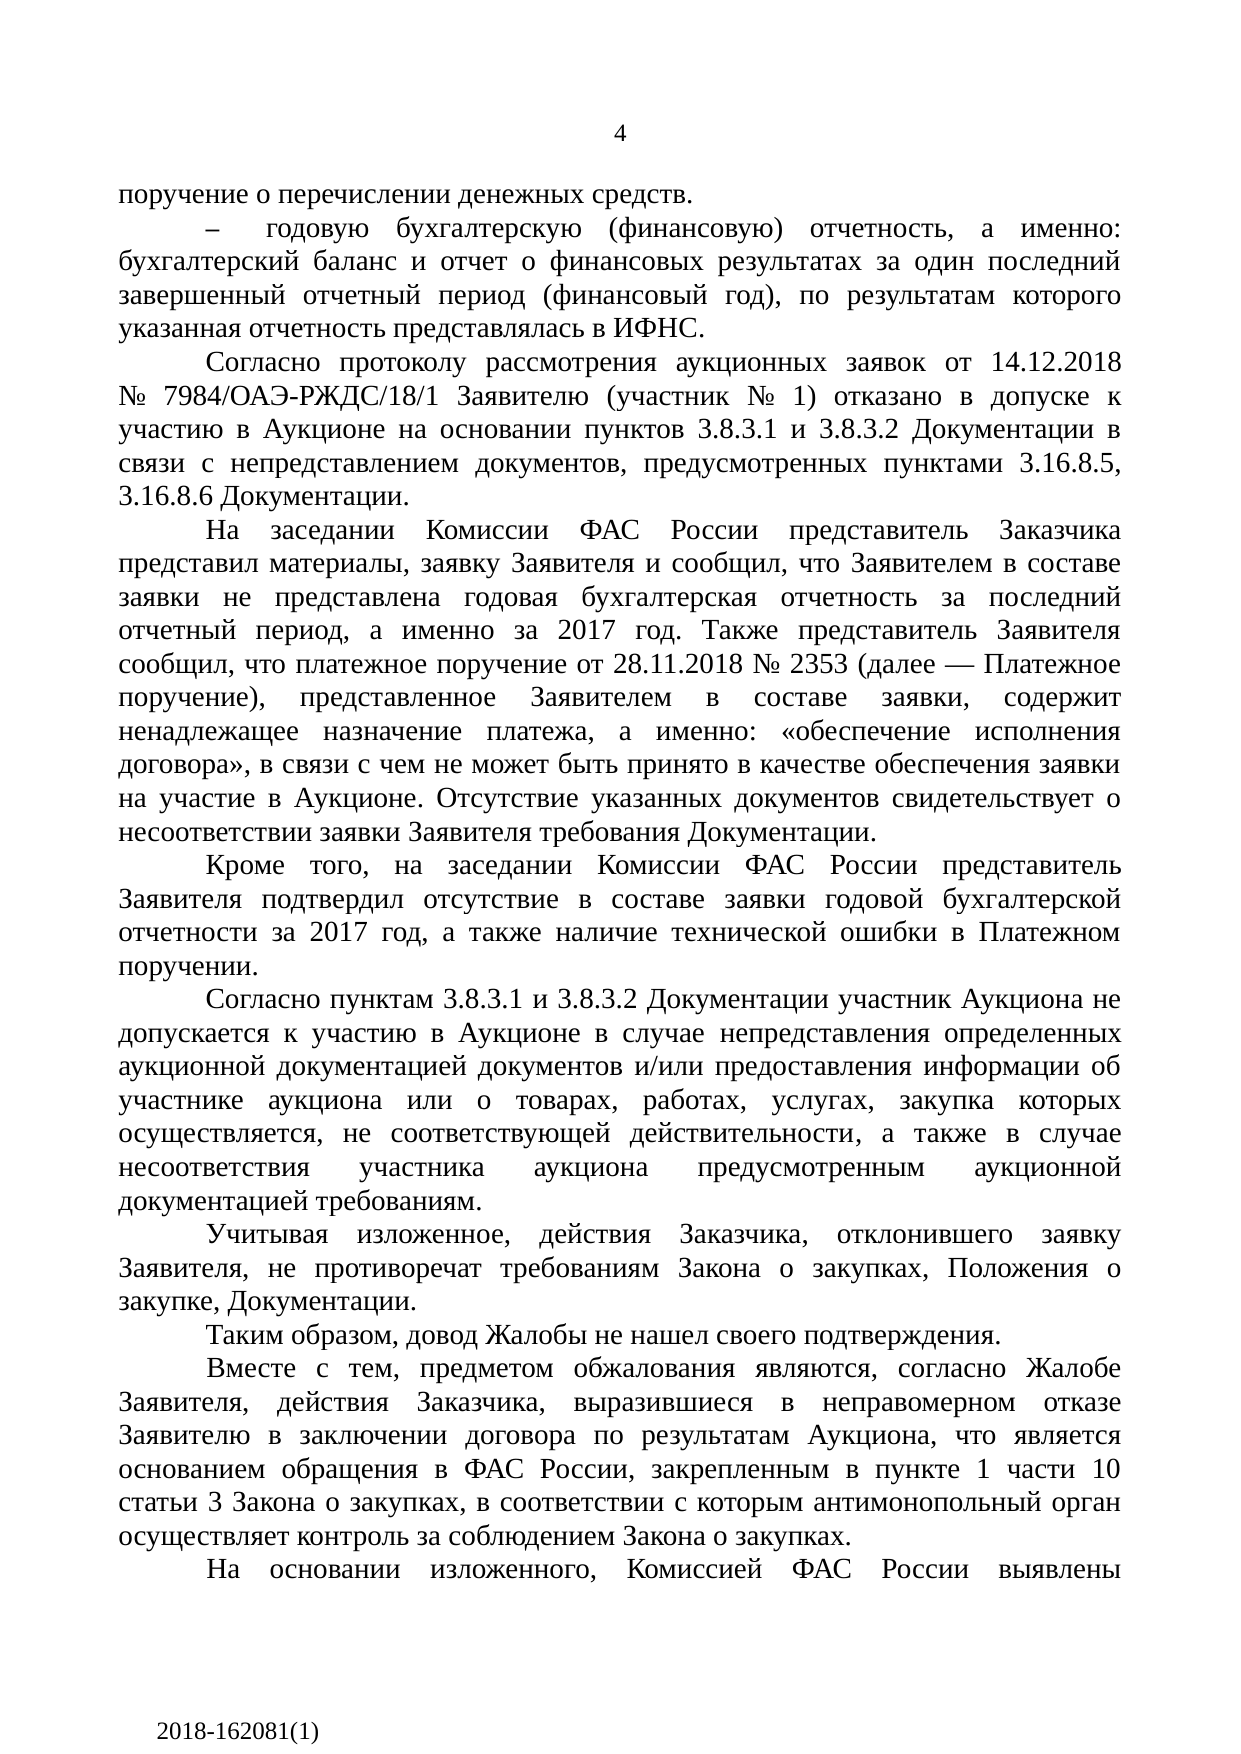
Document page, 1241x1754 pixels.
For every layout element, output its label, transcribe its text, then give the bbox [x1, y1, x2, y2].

text Согласно протоколу рассмотрения аукционных заявок от 14.12.2018 № 7984/ОАЭ-РЖДС/18/1 Заявителю (участник № 1) отказано в допуске к участию в Аукционе на основании пунктов 3.8.3.1 и 3.8.3.2 Документации в связи с непредставлением документов, предусмотренных пунктами 3.16.8.5, 3.16.8.6 Документации. [118, 344, 1122, 512]
text Кроме того, на заседании Комиссии ФАС России представитель Заявителя подтвердил отсутствие в составе заявки годовой бухгалтерской отчетности за 2017 год, а также наличие технической ошибки в Платежном поручении. [118, 847, 1122, 981]
text Таким образом, довод Жалобы не нашел своего подтверждения. [118, 1317, 1122, 1350]
text Согласно пунктам 3.8.3.1 и 3.8.3.2 Документации участник Аукциона не допускается к участию в Аукционе в случае непредставления определенных аукционной документацией документов и/или предоставления информации об участнике аукциона или о товарах, работах, услугах, закупка которых осуществляется, не соответствующей действительности, а также в случае несоответствия участника аукциона предусмотренным аукционной документацией требованиям. [118, 981, 1122, 1216]
list годовую бухгалтерскую (финансовую) отчетность, а именно: бухгалтерский баланс и отчет о финансовых результатах за один последний завершенный отчетный период (финансовый год), по результатам которого указанная отчетность представлялась в ИФНС. [118, 210, 1122, 344]
text На заседании Комиссии ФАС России представитель Заказчика представил материалы, заявку Заявителя и сообщил, что Заявителем в составе заявки не представлена годовая бухгалтерская отчетность за последний отчетный период, а именно за 2017 год. Также представитель Заявителя сообщил, что платежное поручение от 28.11.2018 № 2353 (далее — Платежное поручение), представленное Заявителем в составе заявки, содержит ненадлежащее назначение платежа, а именно: «обеспечение исполнения договора», в связи с чем не может быть принято в качестве обеспечения заявки на участие в Аукционе. Отсутствие указанных документов свидетельствует о несоответствии заявки Заявителя требования Документации. [118, 512, 1122, 847]
text Учитывая изложенное, действия Заказчика, отклонившего заявку Заявителя, не противоречат требованиям Закона о закупках, Положения о закупке, Документации. [118, 1216, 1122, 1317]
text Вместе с тем, предметом обжалования являются, согласно Жалобе Заявителя, действия Заказчика, выразившиеся в неправомерном отказе Заявителю в заключении договора по результатам Аукциона, что является основанием обращения в ФАС России, закрепленным в пункте 1 части 10 статьи 3 Закона о закупках, в соответствии с которым антимонопольный орган осуществляет контроль за соблюдением Закона о закупках. [118, 1350, 1122, 1552]
text На основании изложенного, Комиссией ФАС России выявлены [118, 1552, 1122, 1585]
list поручение о перечислении денежных средств. [118, 176, 1122, 210]
